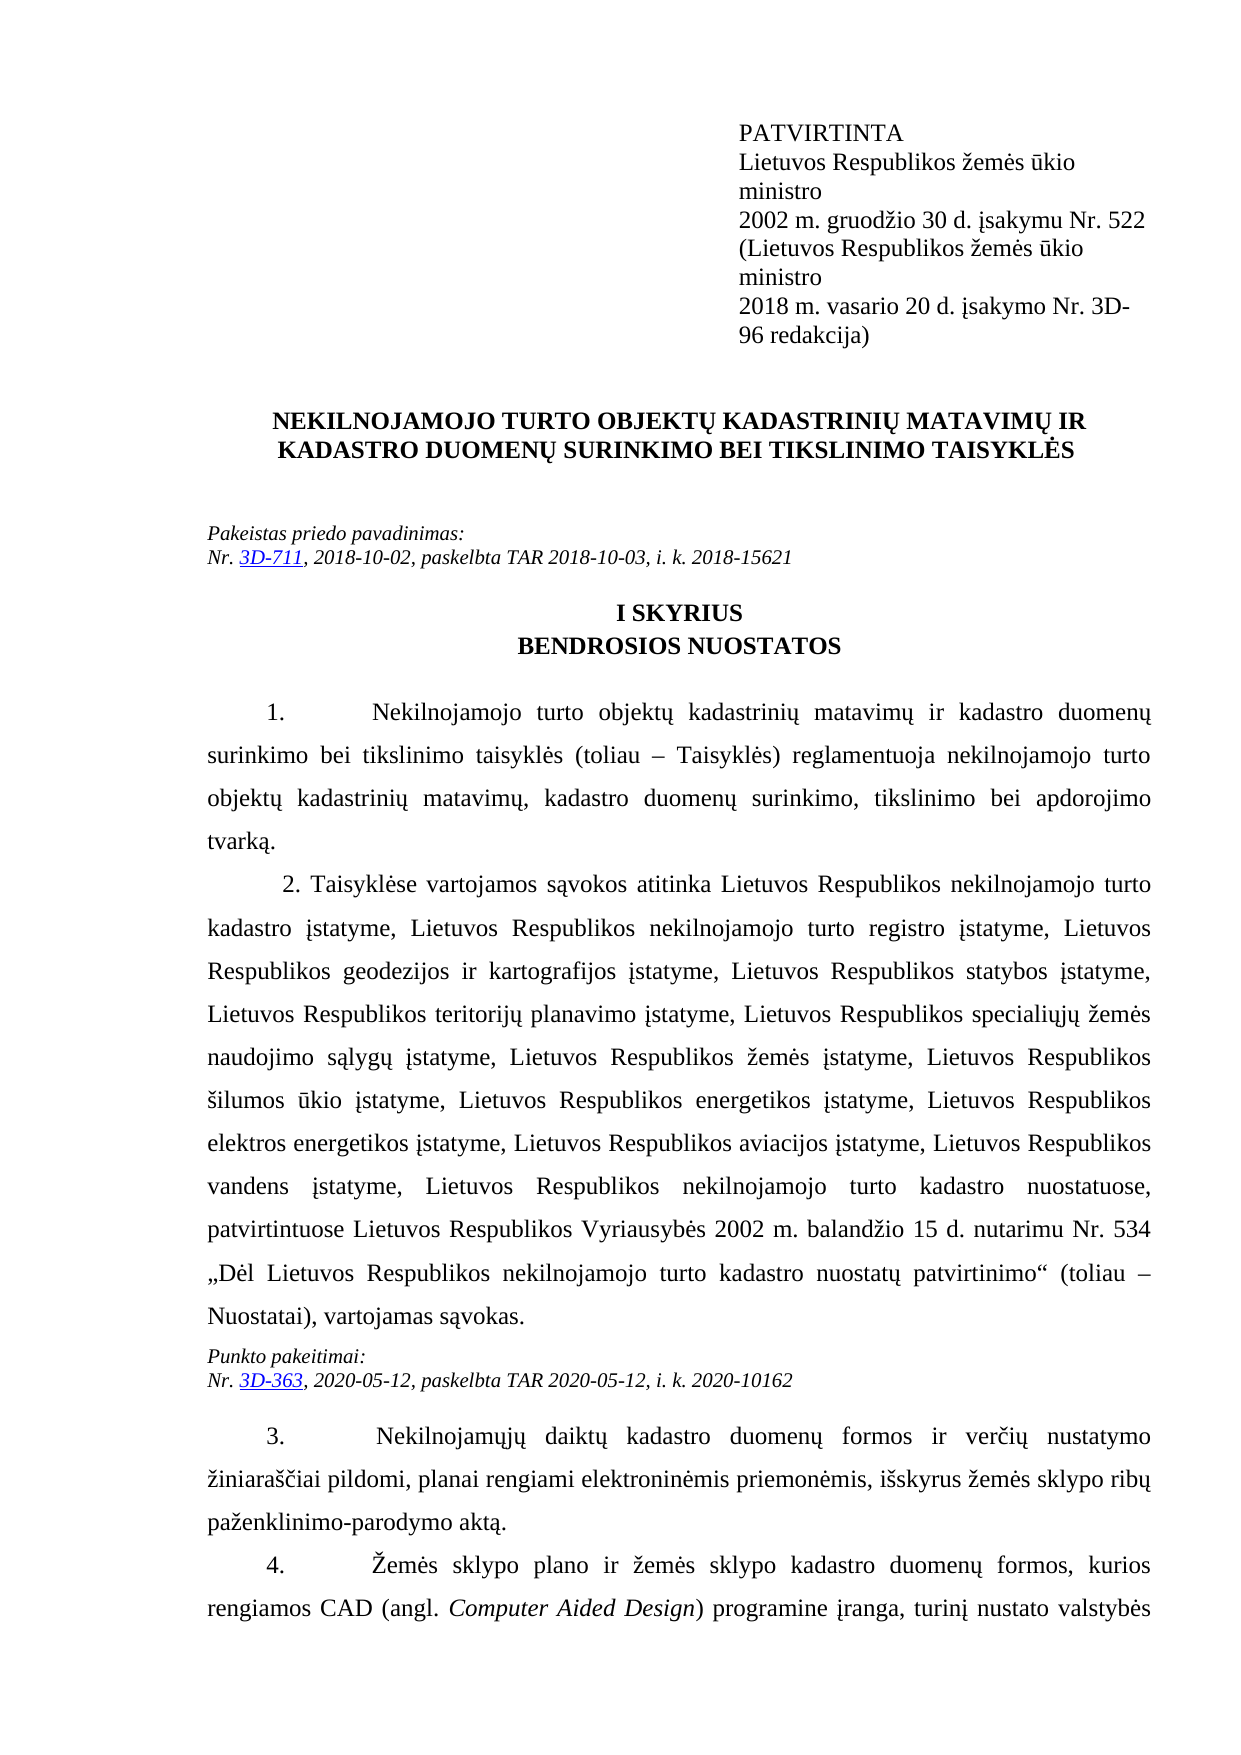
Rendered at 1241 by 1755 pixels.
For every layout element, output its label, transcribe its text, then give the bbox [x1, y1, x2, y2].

text 1. Nekilnojamojo turto objektų kadastrinių matavimų ir kadastro duomenų surinkimo bei tikslinimo taisyklės (toliau – Taisyklės) reglamentuoja nekilnojamojo turto objektų kadastrinių matavimų, kadastro duomenų surinkimo, tikslinimo bei apdorojimo tvarką. [207, 697, 1152, 855]
text NEKILNOJAMOJO TURTO OBJEKTŲ KADASTRINIŲ MATAVIMŲ IR KADASTRO DUOMENŲ SURINKIMO BEI TIKSLINIMO TAISYKLĖS [207, 406, 1152, 463]
text 3. Nekilnojamųjų daiktų kadastro duomenų formos ir verčių nustatymo žiniaraščiai pildomi, planai rengiami elektroninėmis priemonėmis, išskyrus žemės sklypo ribų paženklinimo-parodymo aktą. [207, 1421, 1152, 1536]
text PATVIRTINTA [738, 118, 1152, 147]
text Nr. 3D-711, 2018-10-02, paskelbta TAR 2018-10-03, i. k. 2018-15621 [207, 545, 1152, 569]
text BENDROSIOS NUOSTATOS [207, 631, 1152, 660]
text Pakeistas priedo pavadinimas: [207, 521, 1152, 545]
text 2. Taisyklėse vartojamos sąvokos atitinka Lietuvos Respublikos nekilnojamojo turto kadastro įstatyme, Lietuvos Respublikos nekilnojamojo turto registro įstatyme, Lietuvos Respublikos geodezijos ir kartografijos įstatyme, Lietuvos Respublikos statybos įstatyme, Lietuvos Respublikos teritorijų planavimo įstatyme, Lietuvos Respublikos specialiųjų žemės naudojimo sąlygų įstatyme, Lietuvos Respublikos žemės įstatyme, Lietuvos Respublikos šilumos ūkio įstatyme, Lietuvos Respublikos energetikos įstatyme, Lietuvos Respublikos elektros energetikos įstatyme, Lietuvos Respublikos aviacijos įstatyme, Lietuvos Respublikos vandens įstatyme, Lietuvos Respublikos nekilnojamojo turto kadastro nuostatuose, patvirtintuose Lietuvos Respublikos Vyriausybės 2002 m. balandžio 15 d. nutarimu Nr. 534 „Dėl Lietuvos Respublikos nekilnojamojo turto kadastro nuostatų patvirtinimo“ (toliau – Nuostatai), vartojamas sąvokas. [207, 869, 1152, 1329]
text 2002 m. gruodžio 30 d. įsakymu Nr. 522 [738, 205, 1152, 233]
text Punkto pakeitimai: [207, 1344, 1152, 1368]
text 4. Žemės sklypo plano ir žemės sklypo kadastro duomenų formos, kurios rengiamos CAD (angl. Computer Aided Design) programine įranga, turinį nustato valstybės [207, 1550, 1152, 1622]
text (Lietuvos Respublikos žemės ūkio ministro [738, 233, 1152, 291]
text Lietuvos Respublikos žemės ūkio ministro [738, 147, 1152, 205]
text Nr. 3D-363, 2020-05-12, paskelbta TAR 2020-05-12, i. k. 2020-10162 [207, 1368, 1152, 1392]
text 2018 m. vasario 20 d. įsakymo Nr. 3D-96 redakcija) [738, 291, 1152, 348]
text I SKYRIUS [207, 598, 1152, 627]
